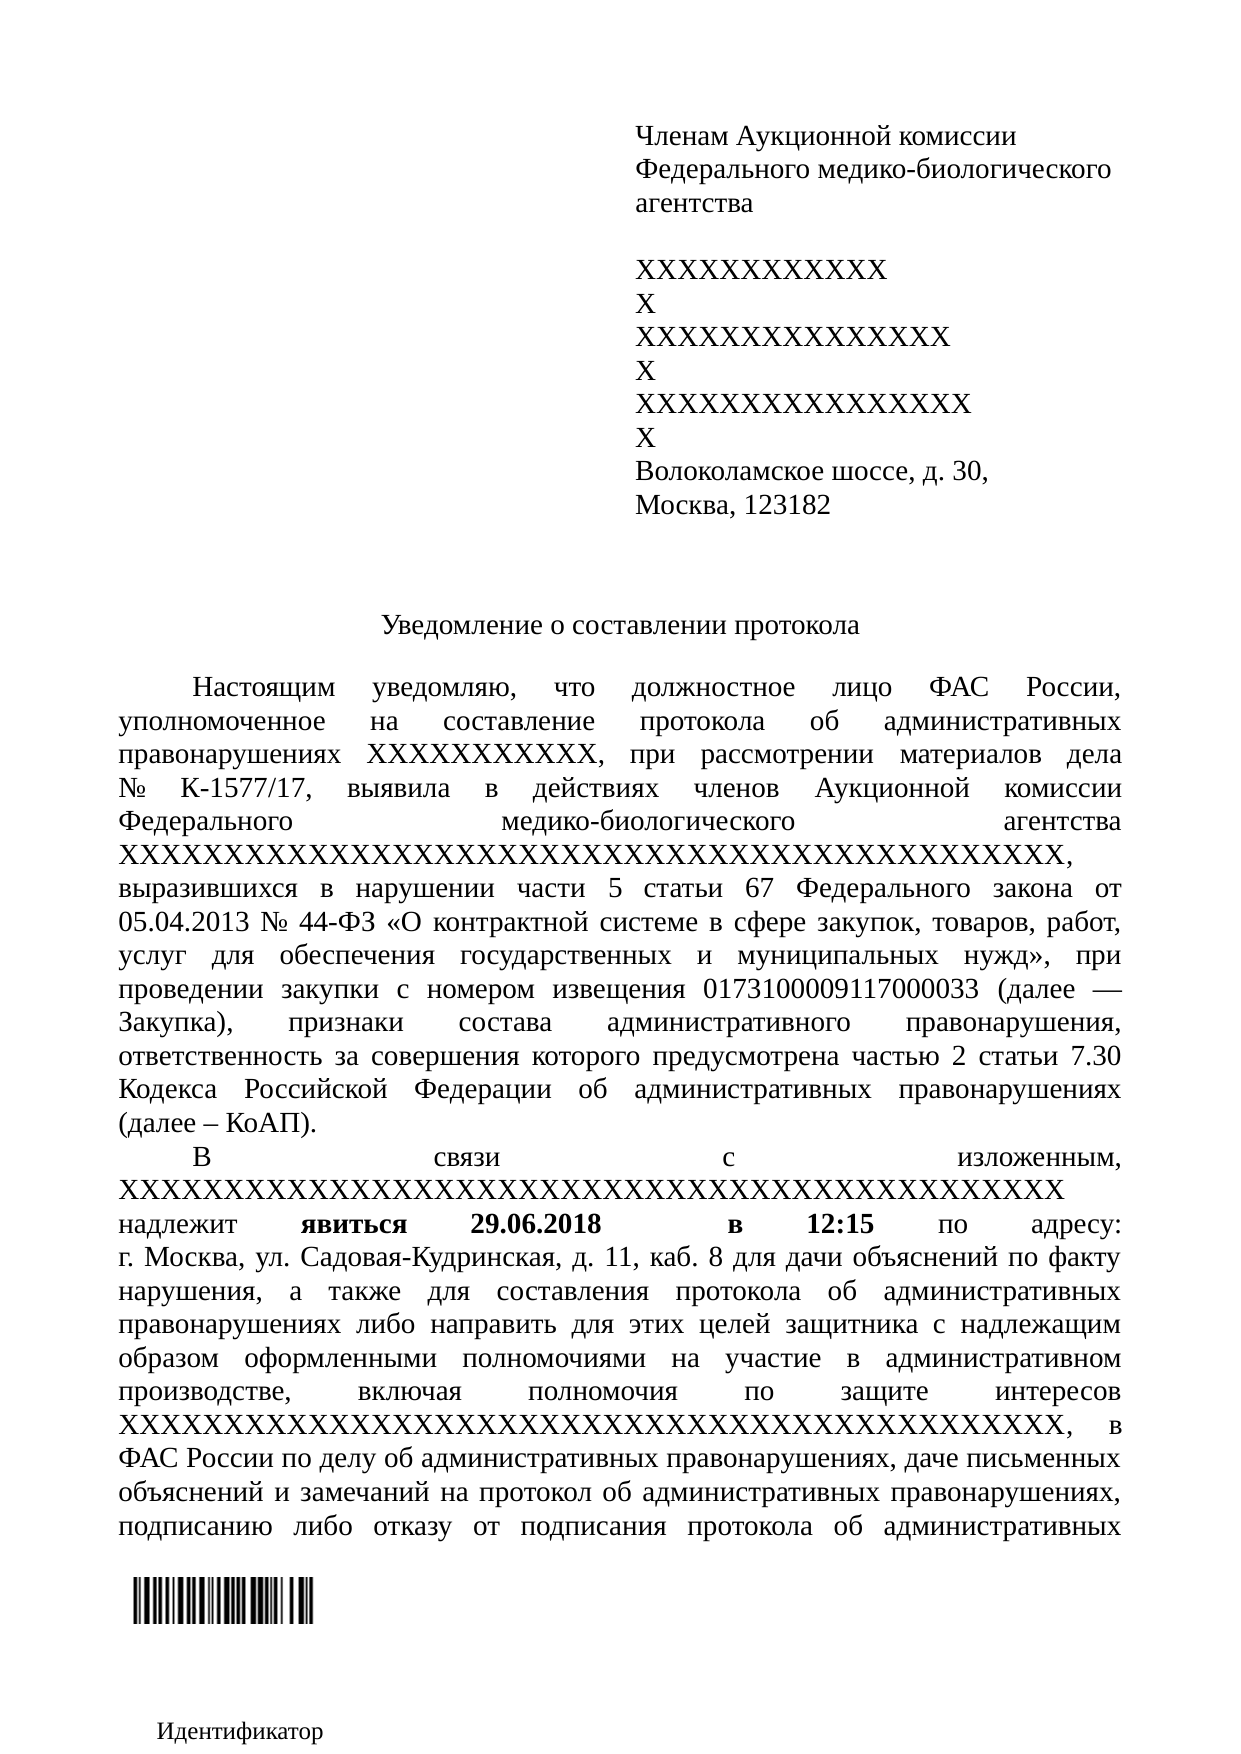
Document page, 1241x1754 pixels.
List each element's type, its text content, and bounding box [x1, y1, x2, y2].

text Федерального медико-биологического агентства [118, 152, 1122, 219]
text В связи с изложенным, XXXXXXXXXXXXXXXXXXXXXXXXXXXXXXXXXXXXXXXXXXXXX надлежит явиться 29.06.2018 в 12:15 по адресу: г. Москва, ул. Садовая-Кудринская, д. 11, каб. 8 для дачи объяснений по факту нарушения, а также для составления протокола об административных правонарушениях либо направить для этих целей защитника с надлежащим образом оформленными полномочиями на участие в административном производстве, включая полномочия по защите интересов XXXXXXXXXXXXXXXXXXXXXXXXXXXXXXXXXXXXXXXXXXXXX, в ФАС России по делу об административных правонарушениях, даче письменных объяснений и замечаний на протокол об административных правонарушениях, подписанию либо отказу от подписания протокола об административных [118, 1139, 1122, 1541]
text XXXXXXXXXXXX [635, 252, 1122, 286]
text X [635, 420, 1122, 453]
picture [118, 1577, 331, 1624]
text XXXXXXXXXXXXXXXX [635, 386, 1122, 420]
text Уведомление о составлении протокола [118, 607, 1122, 640]
text Волоколамское шоссе, д. 30, [635, 453, 1122, 487]
text Членам Аукционной комиссии [118, 118, 1122, 152]
text XXXXXXXXXXXXXXX [635, 319, 1122, 353]
text Москва, 123182 [635, 487, 1122, 521]
text Настоящим уведомляю, что должностное лицо ФАС России, уполномоченное на составление протокола об административных правонарушениях XXXXXXXXXXX, при рассмотрении материалов дела № К-1577/17, выявила в действиях членов Аукционной комиссии Федерального медико-биологического агентства XXXXXXXXXXXXXXXXXXXXXXXXXXXXXXXXXXXXXXXXXXXXX, выразившихся в нарушении части 5 статьи 67 Федерального закона от 05.04.2013 № 44-ФЗ «О контрактной системе в сфере закупок, товаров, работ, услуг для обеспечения государственных и муниципальных нужд», при проведении закупки с номером извещения 0173100009117000033 (далее — Закупка), признаки состава административного правонарушения, ответственность за совершения которого предусмотрена частью 2 статьи 7.30 Кодекса Российской Федерации об административных правонарушениях (далее – КоАП). [118, 669, 1122, 1139]
text X [635, 353, 1122, 386]
text X [635, 286, 1122, 319]
